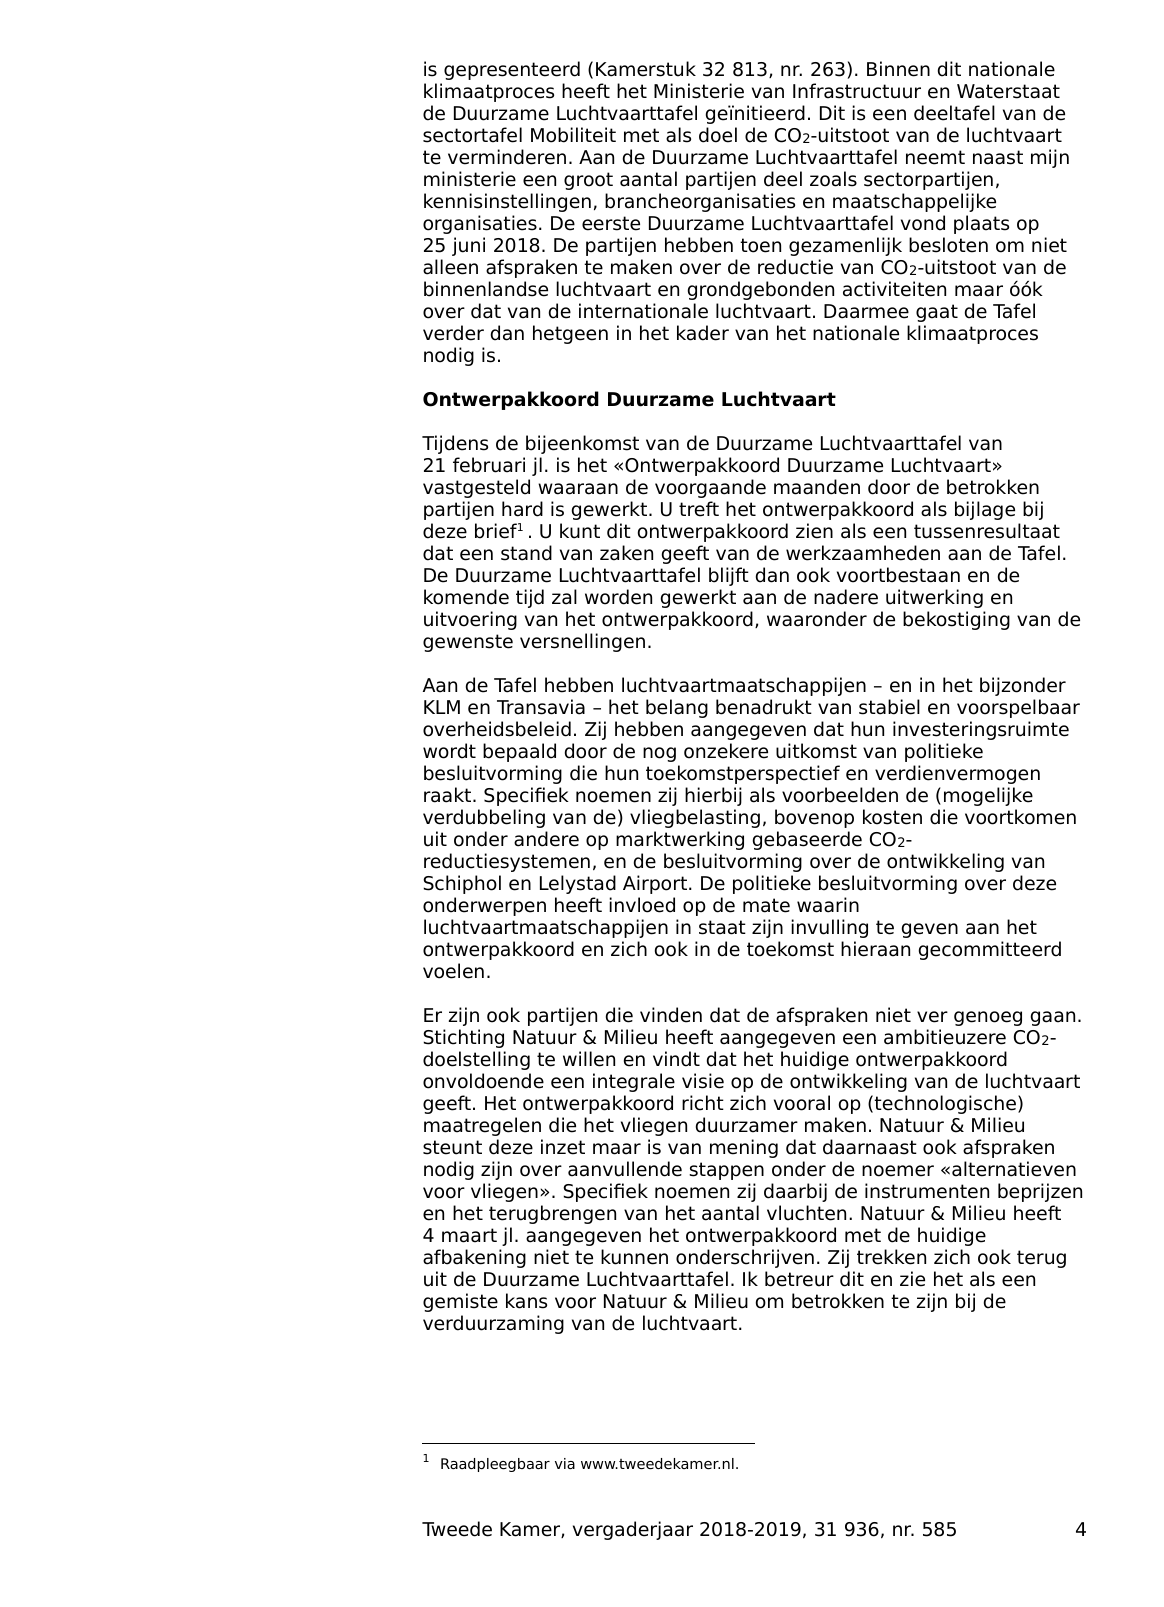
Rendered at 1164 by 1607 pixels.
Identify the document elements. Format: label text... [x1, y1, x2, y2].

text Raadpleegbaar via www.tweedekamer.nl. [422, 1452, 1087, 1474]
text is gepresenteerd (Kamerstuk 32 813, nr. 263). Binnen dit nationale klimaatproces heeft het Ministerie van Infrastructuur en Waterstaat de Duurzame Luchtvaarttafel geïnitieerd. Dit is een deeltafel van de sectortafel Mobiliteit met als doel de CO2-uitstoot van de luchtvaart te verminderen. Aan de Duurzame Luchtvaarttafel neemt naast mijn ministerie een groot aantal partijen deel zoals sectorpartijen, kennisinstellingen, brancheorganisaties en maatschappelijke organisaties. De eerste Duurzame Luchtvaarttafel vond plaats op 25 juni 2018. De partijen hebben toen gezamenlijk besloten om niet alleen afspraken te maken over de reductie van CO2-uitstoot van de binnenlandse luchtvaart en grondgebonden activiteiten maar óók over dat van de internationale luchtvaart. Daarmee gaat de Tafel verder dan hetgeen in het kader van het nationale klimaatproces nodig is. [422, 59, 1087, 367]
subtitle Ontwerpakkoord Duurzame Luchtvaart [422, 389, 1087, 411]
text Er zijn ook partijen die vinden dat de afspraken niet ver genoeg gaan. Stichting Natuur & Milieu heeft aangegeven een ambitieuzere CO2-doelstelling te willen en vindt dat het huidige ontwerpakkoord onvoldoende een integrale visie op de ontwikkeling van de luchtvaart geeft. Het ontwerpakkoord richt zich vooral op (technologische) maatregelen die het vliegen duurzamer maken. Natuur & Milieu steunt deze inzet maar is van mening dat daarnaast ook afspraken nodig zijn over aanvullende stappen onder de noemer «alternatieven voor vliegen». Specifiek noemen zij daarbij de instrumenten beprijzen en het terugbrengen van het aantal vluchten. Natuur & Milieu heeft 4 maart jl. aangegeven het ontwerpakkoord met de huidige afbakening niet te kunnen onderschrijven. Zij trekken zich ook terug uit de Duurzame Luchtvaarttafel. Ik betreur dit en zie het als een gemiste kans voor Natuur & Milieu om betrokken te zijn bij de verduurzaming van de luchtvaart. [422, 1005, 1087, 1335]
text Tijdens de bijeenkomst van de Duurzame Luchtvaarttafel van 21 februari jl. is het «Ontwerpakkoord Duurzame Luchtvaart» vastgesteld waaraan de voorgaande maanden door de betrokken partijen hard is gewerkt. U treft het ontwerpakkoord als bijlage bij deze brief. U kunt dit ontwerpakkoord zien als een tussenresultaat dat een stand van zaken geeft van de werkzaamheden aan de Tafel. De Duurzame Luchtvaarttafel blijft dan ook voortbestaan en de komende tijd zal worden gewerkt aan de nadere uitwerking en uitvoering van het ontwerpakkoord, waaronder de bekostiging van de gewenste versnellingen. [422, 433, 1087, 653]
text Aan de Tafel hebben luchtvaartmaatschappijen – en in het bijzonder KLM en Transavia – het belang benadrukt van stabiel en voorspelbaar overheidsbeleid. Zij hebben aangegeven dat hun investeringsruimte wordt bepaald door de nog onzekere uitkomst van politieke besluitvorming die hun toekomstperspectief en verdienvermogen raakt. Specifiek noemen zij hierbij als voorbeelden de (mogelijke verdubbeling van de) vliegbelasting, bovenop kosten die voortkomen uit onder andere op marktwerking gebaseerde CO2-reductiesystemen, en de besluitvorming over de ontwikkeling van Schiphol en Lelystad Airport. De politieke besluitvorming over deze onderwerpen heeft invloed op de mate waarin luchtvaartmaatschappijen in staat zijn invulling te geven aan het ontwerpakkoord en zich ook in de toekomst hieraan gecommitteerd voelen. [422, 675, 1087, 983]
